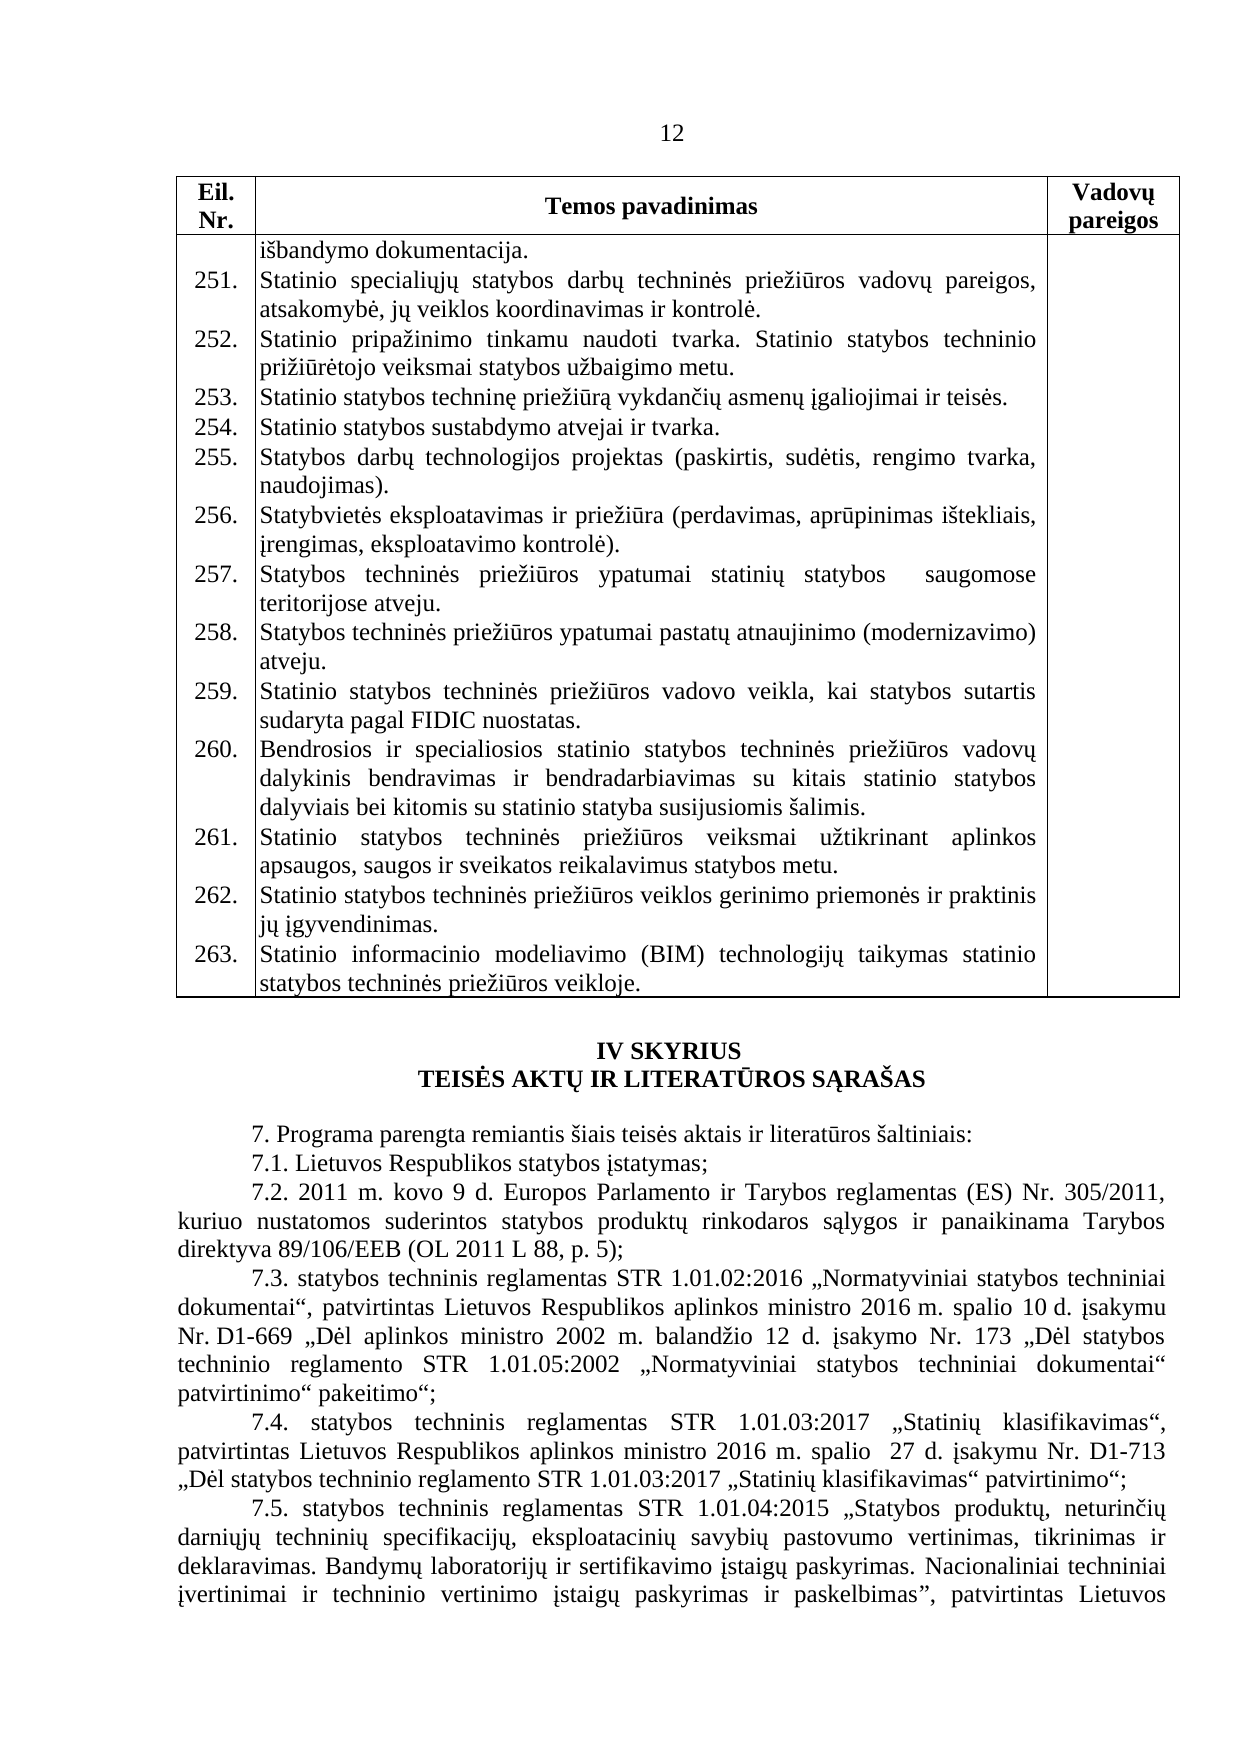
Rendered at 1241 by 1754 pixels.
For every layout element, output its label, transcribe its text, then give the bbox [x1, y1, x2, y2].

table_header Eil. Nr. [177, 177, 255, 234]
text 7.2. 2011 m. kovo 9 d. Europos Parlamento ir Tarybos reglamentas (ES) Nr. 305/2011, kuriuo nustatomos suderintos statybos produktų rinkodaros sąlygos ir panaikinama Tarybos direktyva 89/106/EEB (OL 2011 L 88, p. 5); [177, 1177, 1166, 1263]
table_cell Statybos techninės priežiūros ypatumai statinių statybos saugomose teritorijose atveju. [256, 558, 1047, 616]
table_cell Statinio pripažinimo tinkamu naudoti tvarka. Statinio statybos techninio prižiūrėtojo veiksmai statybos užbaigimo metu. [256, 323, 1047, 381]
table_cell Statinio statybos techninę priežiūrą vykdančių asmenų įgaliojimai ir teisės. [256, 381, 1047, 411]
table_cell 260. [177, 734, 255, 821]
table_cell Statinio statybos techninės priežiūros veiklos gerinimo priemonės ir praktinis jų įgyvendinimas. [256, 879, 1047, 938]
table_cell Statybvietės eksploatavimas ir priežiūra (perdavimas, aprūpinimas ištekliais, įrengimas, eksploatavimo kontrolė). [256, 499, 1047, 558]
table_header Temos pavadinimas [256, 177, 1047, 234]
table_cell Statinio statybos techninės priežiūros veiksmai užtikrinant aplinkos apsaugos, saugos ir sveikatos reikalavimus statybos metu. [256, 821, 1047, 879]
table_cell 253. [177, 381, 255, 411]
table_cell Statybos darbų technologijos projektas (paskirtis, sudėtis, rengimo tvarka, naudojimas). [256, 441, 1047, 499]
table_cell 261. [177, 821, 255, 879]
text IV SKYRIUS [177, 1036, 1166, 1064]
text 7.4. statybos techninis reglamentas STR 1.01.03:2017 „Statinių klasifikavimas“, patvirtintas Lietuvos Respublikos aplinkos ministro 2016 m. spalio 27 d. įsakymu Nr. D1-713 „Dėl statybos techninio reglamento STR 1.01.03:2017 „Statinių klasifikavimas“ patvirtinimo“; [177, 1407, 1166, 1493]
table_cell 255. [177, 441, 255, 499]
table_cell Statybos techninės priežiūros ypatumai pastatų atnaujinimo (modernizavimo) atveju. [256, 616, 1047, 675]
table_cell 262. [177, 879, 255, 938]
text 7.1. Lietuvos Respublikos statybos įstatymas; [177, 1148, 1166, 1177]
table_cell 258. [177, 616, 255, 675]
table_cell 259. [177, 675, 255, 733]
table_cell Statinio statybos techninės priežiūros vadovo veikla, kai statybos sutartis sudaryta pagal FIDIC nuostatas. [256, 675, 1047, 733]
table_cell 263. [177, 938, 255, 996]
table_header Vadovų pareigos [1048, 177, 1179, 234]
table_cell 257. [177, 558, 255, 616]
table_cell [1048, 235, 1179, 996]
text 7.5. statybos techninis reglamentas STR 1.01.04:2015 „Statybos produktų, neturinčių darniųjų techninių specifikacijų, eksploatacinių savybių pastovumo vertinimas, tikrinimas ir deklaravimas. Bandymų laboratorijų ir sertifikavimo įstaigų paskyrimas. Nacionaliniai techniniai įvertinimai ir techninio vertinimo įstaigų paskyrimas ir paskelbimas”, patvirtintas Lietuvos [177, 1493, 1166, 1608]
table_cell 256. [177, 499, 255, 558]
table_cell Statinio informacinio modeliavimo (BIM) technologijų taikymas statinio statybos techninės priežiūros veikloje. [256, 938, 1047, 996]
text TEISĖS AKTŲ IR LITERATŪROS SĄRAŠAS [177, 1064, 1166, 1093]
text 7. Programa parengta remiantis šiais teisės aktais ir literatūros šaltiniais: [177, 1119, 1166, 1148]
table_cell Bendrosios ir specialiosios statinio statybos techninės priežiūros vadovų dalykinis bendravimas ir bendradarbiavimas su kitais statinio statybos dalyviais bei kitomis su statinio statyba susijusiomis šalimis. [256, 734, 1047, 821]
table_cell [177, 235, 255, 264]
table_cell 252. [177, 323, 255, 381]
table_cell Statinio specialiųjų statybos darbų techninės priežiūros vadovų pareigos, atsakomybė, jų veiklos koordinavimas ir kontrolė. [256, 264, 1047, 323]
table_cell išbandymo dokumentacija. [256, 235, 1047, 264]
text 7.3. statybos techninis reglamentas STR 1.01.02:2016 „Normatyviniai statybos techniniai dokumentai“, patvirtintas Lietuvos Respublikos aplinkos ministro 2016 m. spalio 10 d. įsakymu Nr. D1-669 „Dėl aplinkos ministro 2002 m. balandžio 12 d. įsakymo Nr. 173 „Dėl statybos techninio reglamento STR 1.01.05:2002 „Normatyviniai statybos techniniai dokumentai“ patvirtinimo“ pakeitimo“; [177, 1263, 1166, 1407]
table_cell Statinio statybos sustabdymo atvejai ir tvarka. [256, 411, 1047, 441]
table_cell 254. [177, 411, 255, 441]
table_cell 251. [177, 264, 255, 323]
